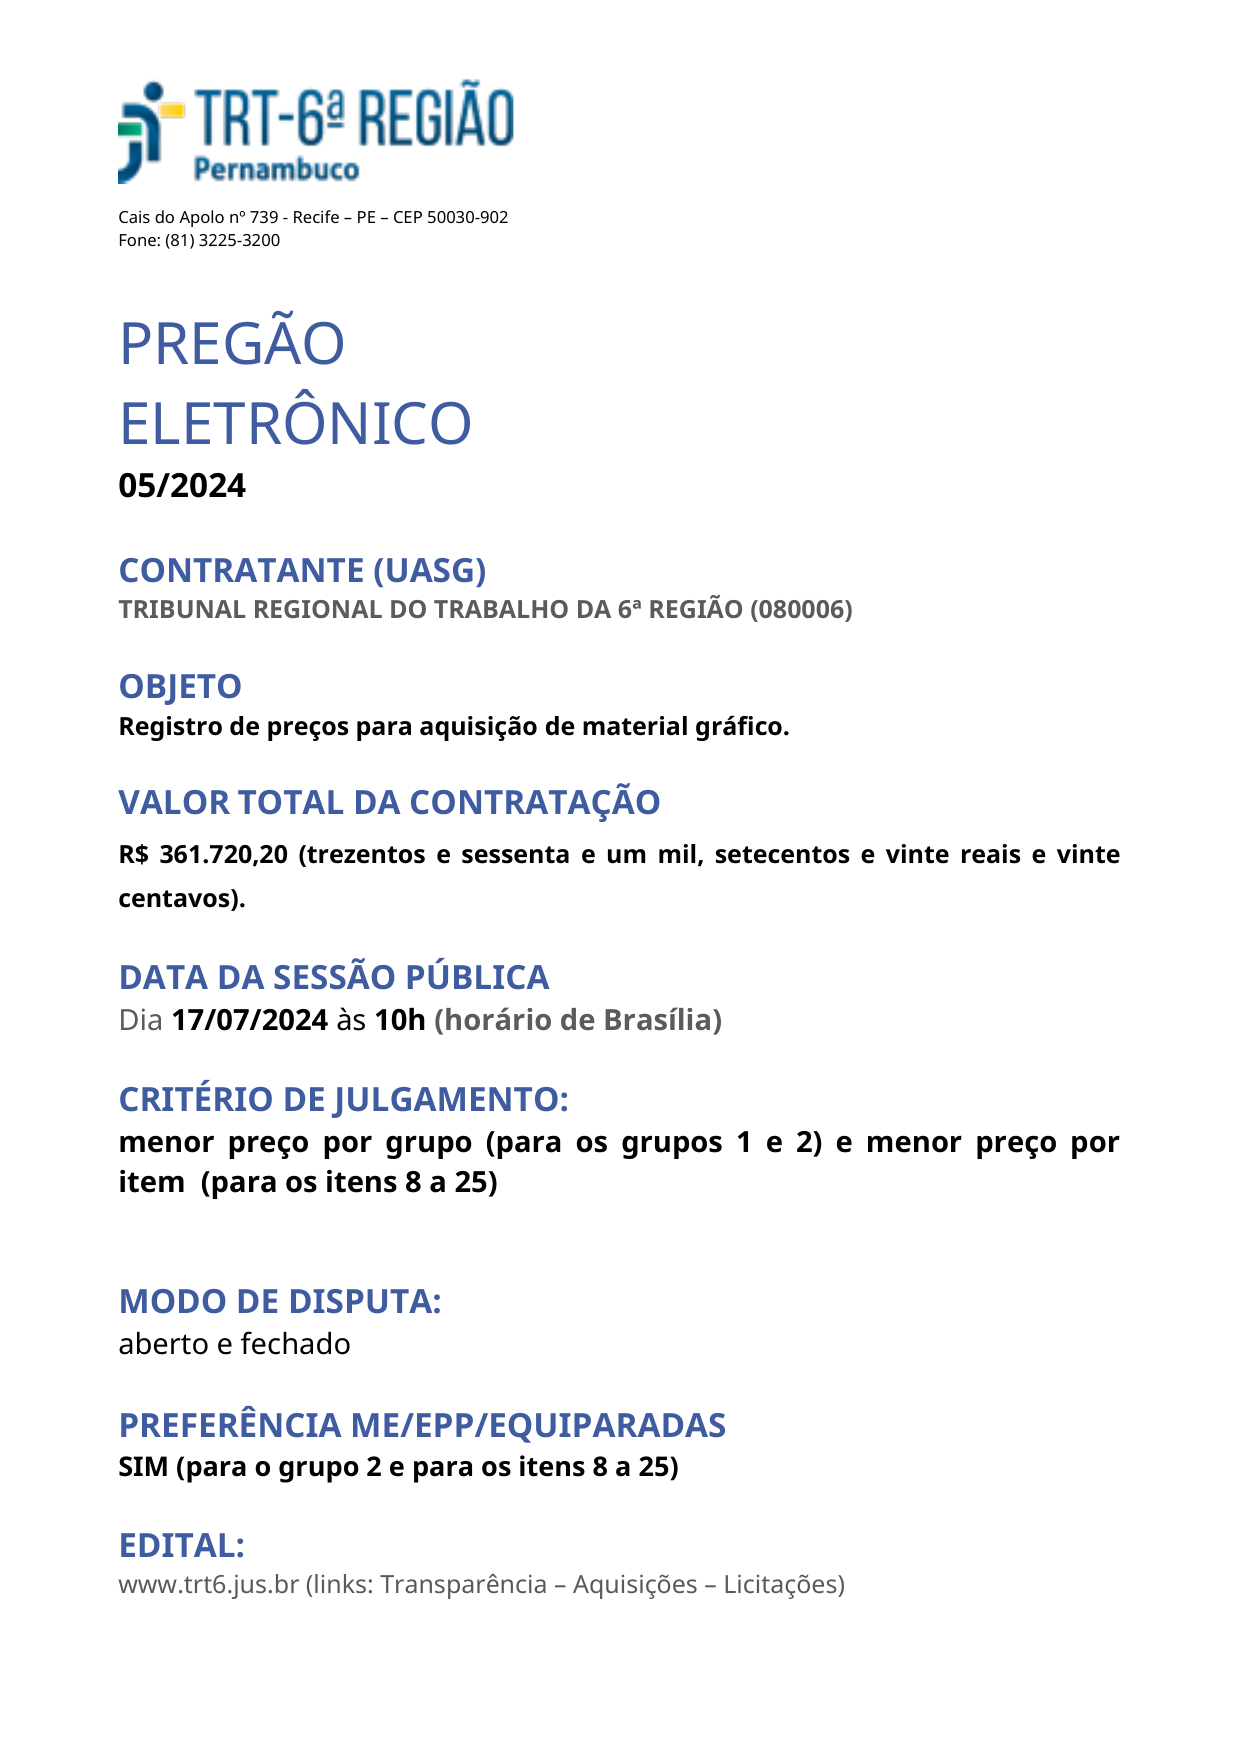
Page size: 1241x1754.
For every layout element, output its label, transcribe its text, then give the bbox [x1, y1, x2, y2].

text menor preço por grupo (para os grupos 1 e 2) e menor preço por item (para os itens 8 a 25) [118, 1122, 1122, 1201]
text Modo de disputa: [118, 1277, 1122, 1323]
text Registro de preços para aquisição de material gráfico. [118, 708, 1122, 742]
picture [118, 73, 514, 184]
text TRIBUNAL REGIONAL DO TRABALHO DA 6ª REGIÃO (080006) [118, 592, 1122, 626]
text PREFERÊNCIA ME/EPP/EQUIPARADAS [118, 1402, 1122, 1448]
text SIM (para o grupo 2 e para os itens 8 a 25) [118, 1448, 1122, 1484]
text EDITAL: [118, 1521, 1122, 1567]
text DATA DA SESSÃO PÚBLICA [118, 954, 1122, 999]
text Critério de Julgamento: [118, 1076, 1122, 1122]
text OBJETO [118, 663, 1122, 708]
text CONTRATANTE (UASG) [118, 546, 1122, 592]
text Dia 17/07/2024 às 10h (horário de Brasília) [118, 999, 1122, 1039]
text aberto e fechado [118, 1323, 1122, 1363]
text ELETRÔNICO [118, 382, 1122, 461]
text VALOR TOTAL DA CONTRATAÇÃO [118, 779, 1122, 824]
text www.trt6.jus.br (links: Transparência – Aquisições – Licitações) [118, 1567, 1122, 1601]
text R$ 361.720,20 (trezentos e sessenta e um mil, setecentos e vinte reais e vinte centavos). [118, 837, 1122, 915]
text 05/2024 [118, 461, 1122, 507]
text PREGÃO [118, 302, 1122, 382]
